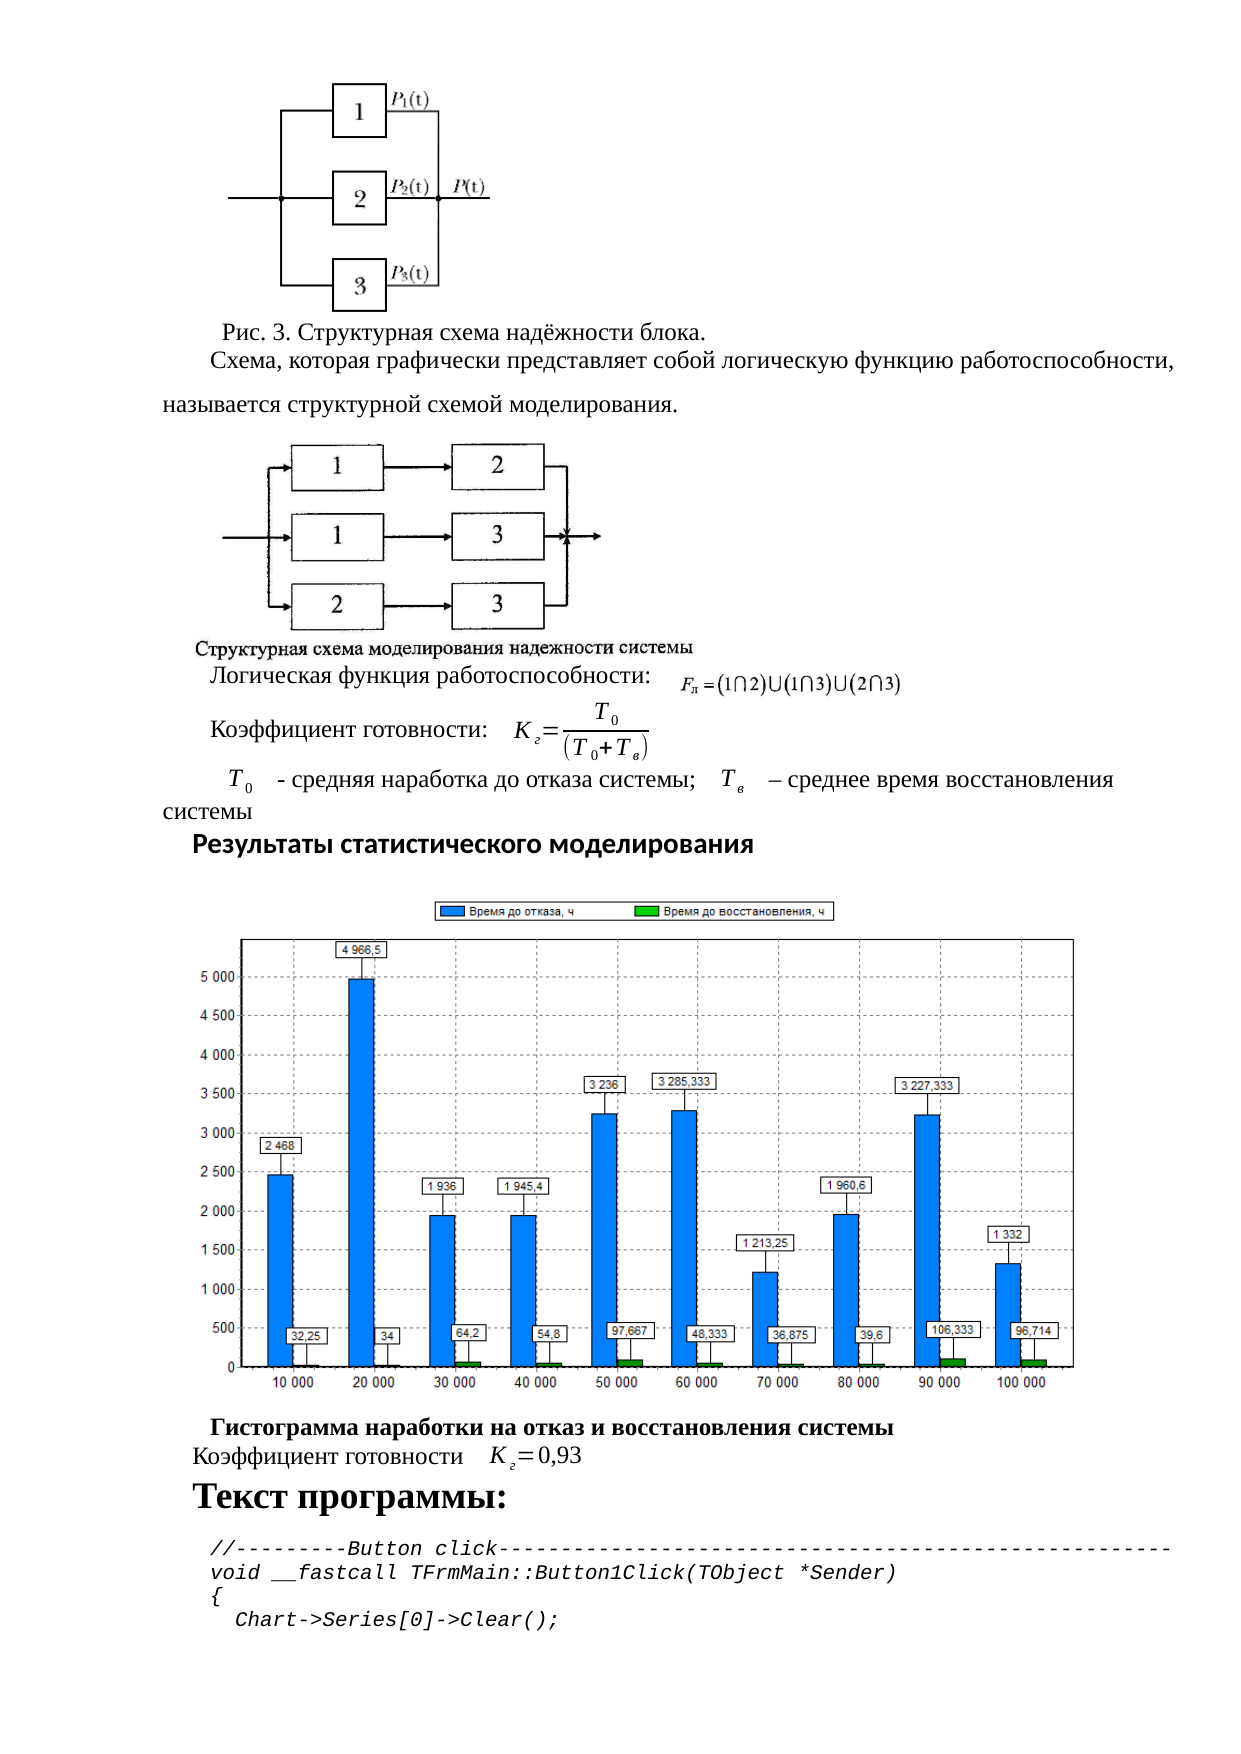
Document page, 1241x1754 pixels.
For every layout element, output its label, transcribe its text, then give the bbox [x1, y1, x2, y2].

picture [670, 669, 902, 698]
text Логическая функция работоспособности: [162, 660, 1181, 698]
text Коэффициент готовности [162, 1441, 1181, 1473]
picture [167, 878, 1102, 1413]
text Chart->Series[0]->Clear(); [162, 1609, 1181, 1633]
text //---------Button click------------------------------------------------------ [162, 1538, 1181, 1562]
text Коэффициент готовности: [162, 698, 1181, 764]
text Схема, которая графически представляет собой логическую функцию работоспособности, называется структурной схемой моделирования. [162, 346, 1181, 417]
text - средняя наработка до отказа системы; – среднее время восстановления системы [162, 764, 1181, 825]
text void __fastcall TFrmMain::Button1Click(TObject *Sender) [162, 1562, 1181, 1585]
text Результаты статистического моделирования [162, 825, 1181, 861]
text Текст программы: [162, 1473, 1181, 1517]
text { [162, 1585, 1181, 1609]
text Гистограмма наработки на отказ и восстановления системы [162, 879, 1181, 1441]
picture [221, 73, 495, 317]
picture [192, 431, 697, 661]
text Рис. 3. Структурная схема надёжности блока. [162, 317, 1181, 346]
